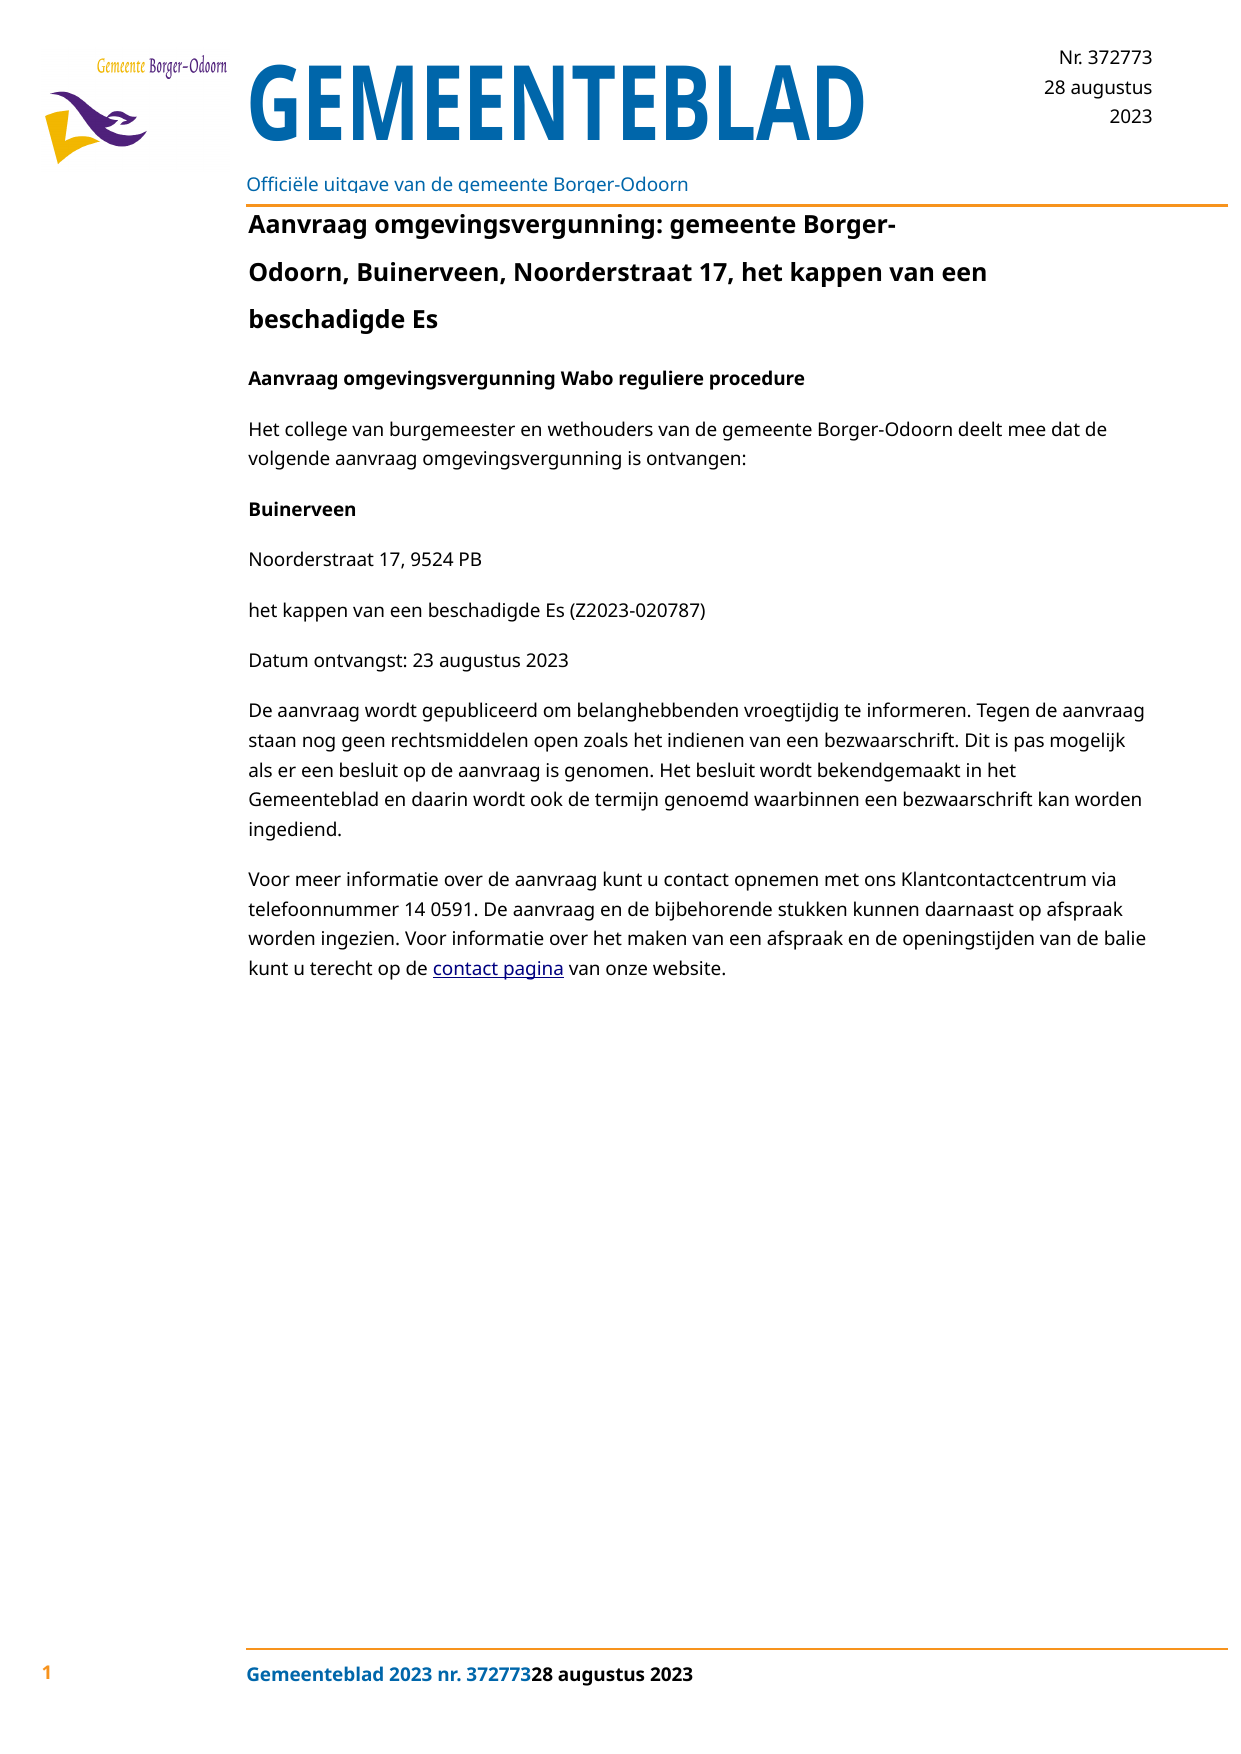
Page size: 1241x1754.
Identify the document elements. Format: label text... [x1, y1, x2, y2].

text Buinerveen [248, 496, 1152, 522]
text De aanvraag wordt gepubliceerd om belanghebbenden vroegtijdig te informeren. Tegen de aanvraag staan nog geen rechtsmiddelen open zoals het indienen van een bezwaarschrift. Dit is pas mogelijk als er een besluit op de aanvraag is genomen. Het besluit wordt bekendgemaakt in het Gemeenteblad en daarin wordt ook de termijn genoemd waarbinnen een bezwaarschrift kan worden ingediend. [248, 698, 1152, 842]
text Aanvraag omgevingsvergunning: gemeente Borger-Odoorn, Buinerveen, Noorderstraat 17, het kappen van een beschadigde Es [248, 207, 1152, 336]
text Voor meer informatie over de aanvraag kunt u contact opnemen met ons Klantcontactcentrum via telefoonnummer 14 0591. De aanvraag en de bijbehorende stukken kunnen daarnaast op afspraak worden ingezien. Voor informatie over het maken van een afspraak en de openingstijden van de balie kunt u terecht op de contact pagina van onze website. [248, 866, 1152, 981]
text het kappen van een beschadigde Es (Z2023-020787) [248, 597, 1152, 622]
text Het college van burgemeester en wethouders van de gemeente Borger-Odoorn deelt mee dat de volgende aanvraag omgevingsvergunning is ontvangen: [248, 416, 1152, 471]
text Aanvraag omgevingsvergunning Wabo reguliere procedure [248, 366, 1152, 391]
text Datum ontvangst: 23 augustus 2023 [248, 647, 1152, 673]
picture [41, 47, 231, 172]
text Noorderstraat 17, 9524 PB [248, 546, 1152, 572]
